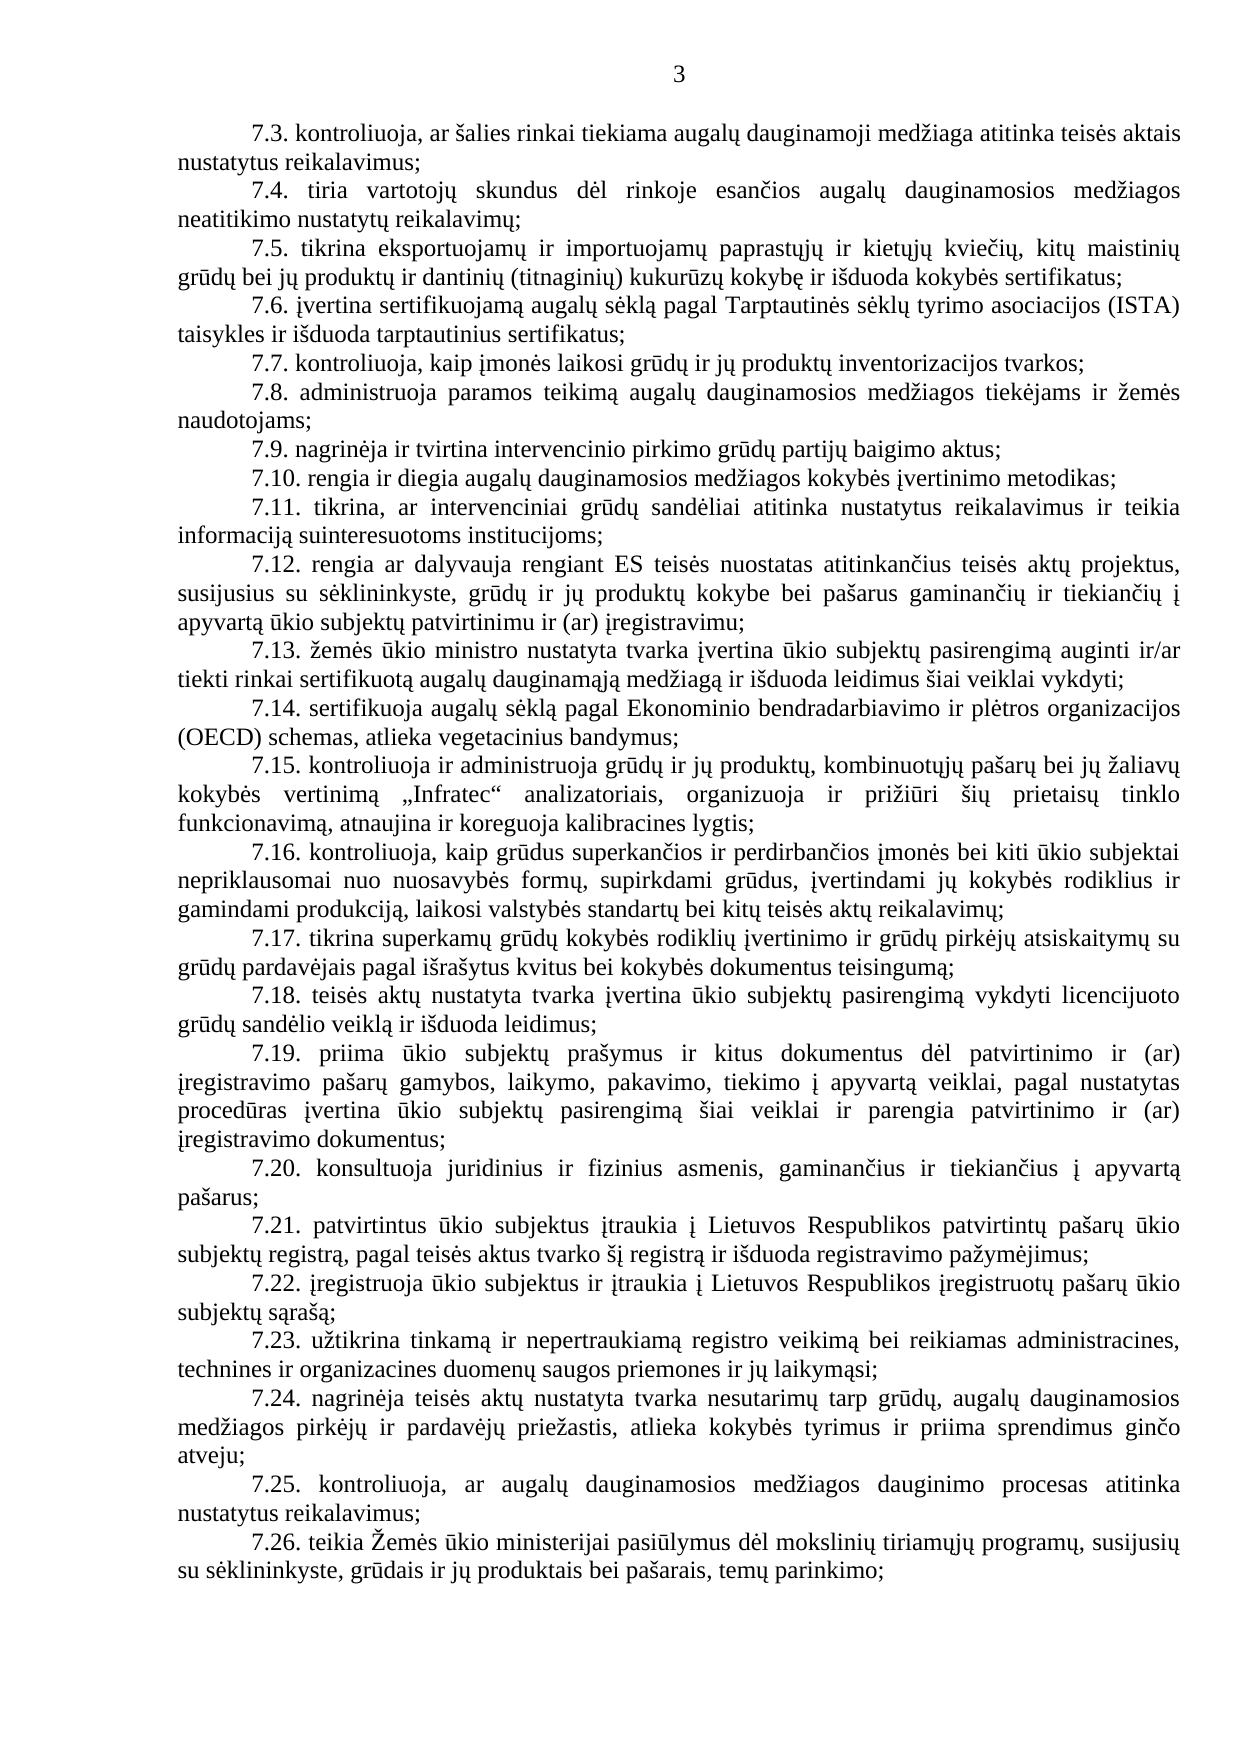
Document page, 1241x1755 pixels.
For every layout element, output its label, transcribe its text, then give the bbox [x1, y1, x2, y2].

text 7.12. rengia ar dalyvauja rengiant ES teisės nuostatas atitinkančius teisės aktų projektus, susijusius su sėklininkyste, grūdų ir jų produktų kokybe bei pašarus gaminančių ir tiekiančių į apyvartą ūkio subjektų patvirtinimu ir (ar) įregistravimu; [177, 549, 1181, 636]
text 7.11. tikrina, ar intervenciniai grūdų sandėliai atitinka nustatytus reikalavimus ir teikia informaciją suinteresuotoms institucijoms; [177, 492, 1181, 549]
text 7.8. administruoja paramos teikimą augalų dauginamosios medžiagos tiekėjams ir žemės naudotojams; [177, 377, 1181, 434]
text 7.3. kontroliuoja, ar šalies rinkai tiekiama augalų dauginamoji medžiaga atitinka teisės aktais nustatytus reikalavimus; [177, 118, 1181, 176]
text 7.5. tikrina eksportuojamų ir importuojamų paprastųjų ir kietųjų kviečių, kitų maistinių grūdų bei jų produktų ir dantinių (titnaginių) kukurūzų kokybę ir išduoda kokybės sertifikatus; [177, 233, 1181, 291]
text 7.4. tiria vartotojų skundus dėl rinkoje esančios augalų dauginamosios medžiagos neatitikimo nustatytų reikalavimų; [177, 176, 1181, 233]
text 7.25. kontroliuoja, ar augalų dauginamosios medžiagos dauginimo procesas atitinka nustatytus reikalavimus; [177, 1469, 1181, 1527]
text 7.19. priima ūkio subjektų prašymus ir kitus dokumentus dėl patvirtinimo ir (ar) įregistravimo pašarų gamybos, laikymo, pakavimo, tiekimo į apyvartą veiklai, pagal nustatytas procedūras įvertina ūkio subjektų pasirengimą šiai veiklai ir parengia patvirtinimo ir (ar) įregistravimo dokumentus; [177, 1038, 1181, 1153]
text 7.21. patvirtintus ūkio subjektus įtraukia į Lietuvos Respublikos patvirtintų pašarų ūkio subjektų registrą, pagal teisės aktus tvarko šį registrą ir išduoda registravimo pažymėjimus; [177, 1211, 1181, 1268]
text 7.6. įvertina sertifikuojamą augalų sėklą pagal Tarptautinės sėklų tyrimo asociacijos (ISTA) taisykles ir išduoda tarptautinius sertifikatus; [177, 291, 1181, 348]
text 7.17. tikrina superkamų grūdų kokybės rodiklių įvertinimo ir grūdų pirkėjų atsiskaitymų su grūdų pardavėjais pagal išrašytus kvitus bei kokybės dokumentus teisingumą; [177, 923, 1181, 981]
text 7.13. žemės ūkio ministro nustatyta tvarka įvertina ūkio subjektų pasirengimą auginti ir/ar tiekti rinkai sertifikuotą augalų dauginamąją medžiagą ir išduoda leidimus šiai veiklai vykdyti; [177, 636, 1181, 693]
text 7.14. sertifikuoja augalų sėklą pagal Ekonominio bendradarbiavimo ir plėtros organizacijos (OECD) schemas, atlieka vegetacinius bandymus; [177, 693, 1181, 751]
text 7.15. kontroliuoja ir administruoja grūdų ir jų produktų, kombinuotųjų pašarų bei jų žaliavų kokybės vertinimą „Infratec“ analizatoriais, organizuoja ir prižiūri šių prietaisų tinklo funkcionavimą, atnaujina ir koreguoja kalibracines lygtis; [177, 751, 1181, 837]
text 7.26. teikia Žemės ūkio ministerijai pasiūlymus dėl mokslinių tiriamųjų programų, susijusių su sėklininkyste, grūdais ir jų produktais bei pašarais, temų parinkimo; [177, 1527, 1181, 1584]
text 7.7. kontroliuoja, kaip įmonės laikosi grūdų ir jų produktų inventorizacijos tvarkos; [177, 348, 1181, 377]
text 7.18. teisės aktų nustatyta tvarka įvertina ūkio subjektų pasirengimą vykdyti licencijuoto grūdų sandėlio veiklą ir išduoda leidimus; [177, 981, 1181, 1038]
text 7.10. rengia ir diegia augalų dauginamosios medžiagos kokybės įvertinimo metodikas; [177, 463, 1181, 492]
text 7.20. konsultuoja juridinius ir fizinius asmenis, gaminančius ir tiekiančius į apyvartą pašarus; [177, 1153, 1181, 1211]
text 7.24. nagrinėja teisės aktų nustatyta tvarka nesutarimų tarp grūdų, augalų dauginamosios medžiagos pirkėjų ir pardavėjų priežastis, atlieka kokybės tyrimus ir priima sprendimus ginčo atveju; [177, 1383, 1181, 1469]
text 7.16. kontroliuoja, kaip grūdus superkančios ir perdirbančios įmonės bei kiti ūkio subjektai nepriklausomai nuo nuosavybės formų, supirkdami grūdus, įvertindami jų kokybės rodiklius ir gamindami produkciją, laikosi valstybės standartų bei kitų teisės aktų reikalavimų; [177, 837, 1181, 923]
text 7.22. įregistruoja ūkio subjektus ir įtraukia į Lietuvos Respublikos įregistruotų pašarų ūkio subjektų sąrašą; [177, 1268, 1181, 1326]
text 7.9. nagrinėja ir tvirtina intervencinio pirkimo grūdų partijų baigimo aktus; [177, 434, 1181, 463]
text 7.23. užtikrina tinkamą ir nepertraukiamą registro veikimą bei reikiamas administracines, technines ir organizacines duomenų saugos priemones ir jų laikymąsi; [177, 1326, 1181, 1383]
